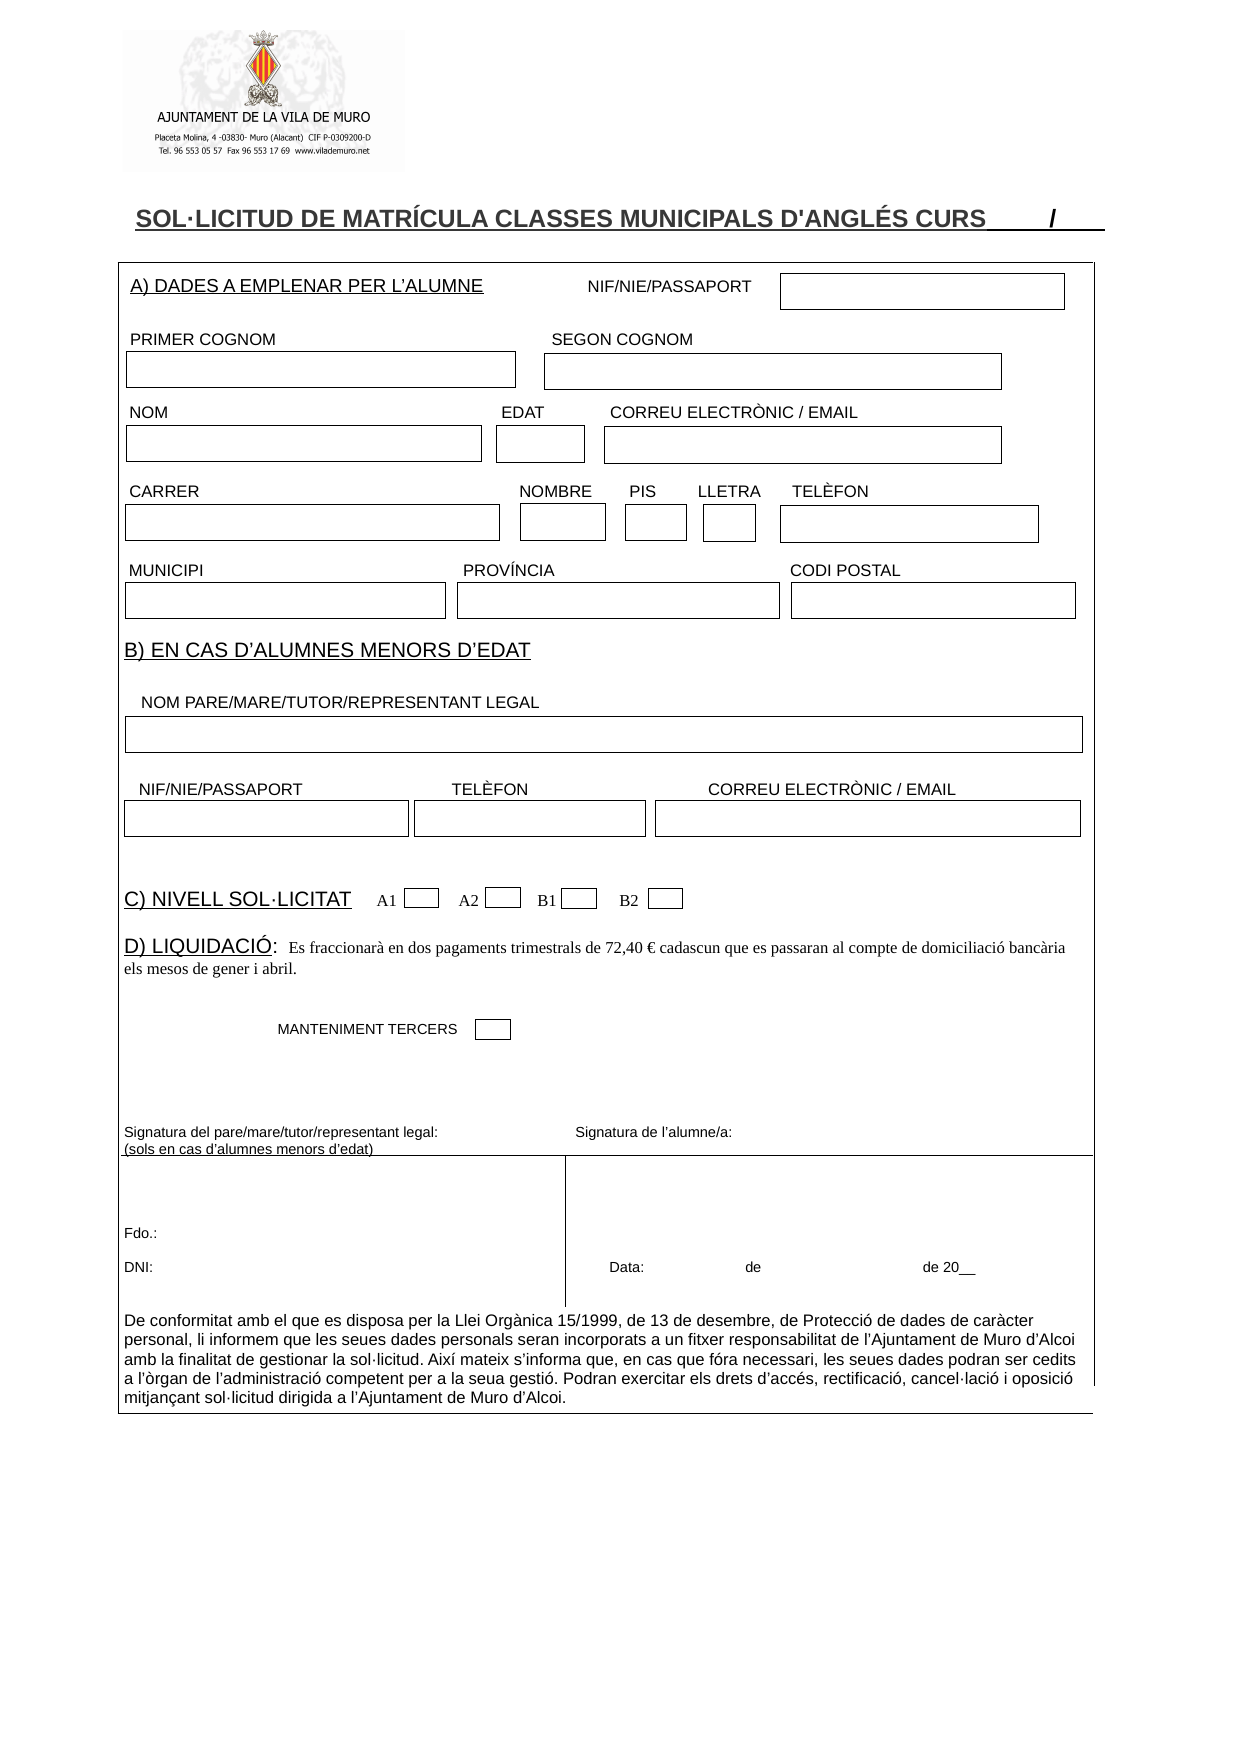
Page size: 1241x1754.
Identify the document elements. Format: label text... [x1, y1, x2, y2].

text SOL·LICITUD DE MATRÍCULA CLASSES MUNICIPALS D'ANGLÉS CURS / [118, 204, 1122, 233]
table_header A) DADES A EMPLENAR PER L’ALUMNE NIF/NIE/PASSAPORT PRIMER COGNOM SEGON COGNOM NOM EDAT CORREU ELECTRÒNIC / EMAIL CARRER NOMBRE PIS LLETRA TELÈFON MUNICIPI PROVÍNCIA CODI POSTAL B) EN CAS D’ALUMNES MENORS D’EDAT NOM PARE/MARE/TUTOR/REPRESENTANT LEGAL NIF/NIE/PASSAPORT TELÈFON CORREU ELECTRÒNIC / EMAIL C) NIVELL SOL·LICITAT A1 A2 B1 B2 D) LIQUIDACIÓ: Es fraccionarà en dos pagaments trimestrals de 72,40 € cadascun que es passaran al compte de domiciliació bancària els mesos de gener i abril. MANTENIMENT TERCERS Signatura del pare/mare/tutor/representant legal: Signatura de l’alumne/a: (sols en cas d’alumnes menors d’edat) Fdo.: DNI: Data: de de 20__ De conformitat amb el que es disposa per la Llei Orgànica 15/1999, de 13 de desembre, de Protecció de dades de caràcter personal, li informem que les seues dades personals seran incorporats a un fitxer responsabilitat de l’Ajuntament de Muro d’Alcoi amb la finalitat de gestionar la sol·licitud. Així mateix s’informa que, en cas que fóra necessari, les seues dades podran ser cedits a l’òrgan de l’administració competent per a la seua gestió. Podran exercitar els drets d’accés, rectificació, cancel·lació i oposició mitjançant sol·licitud dirigida a l’Ajuntament de Muro d’Alcoi. [119, 263, 1093, 1412]
picture [122, 30, 405, 172]
